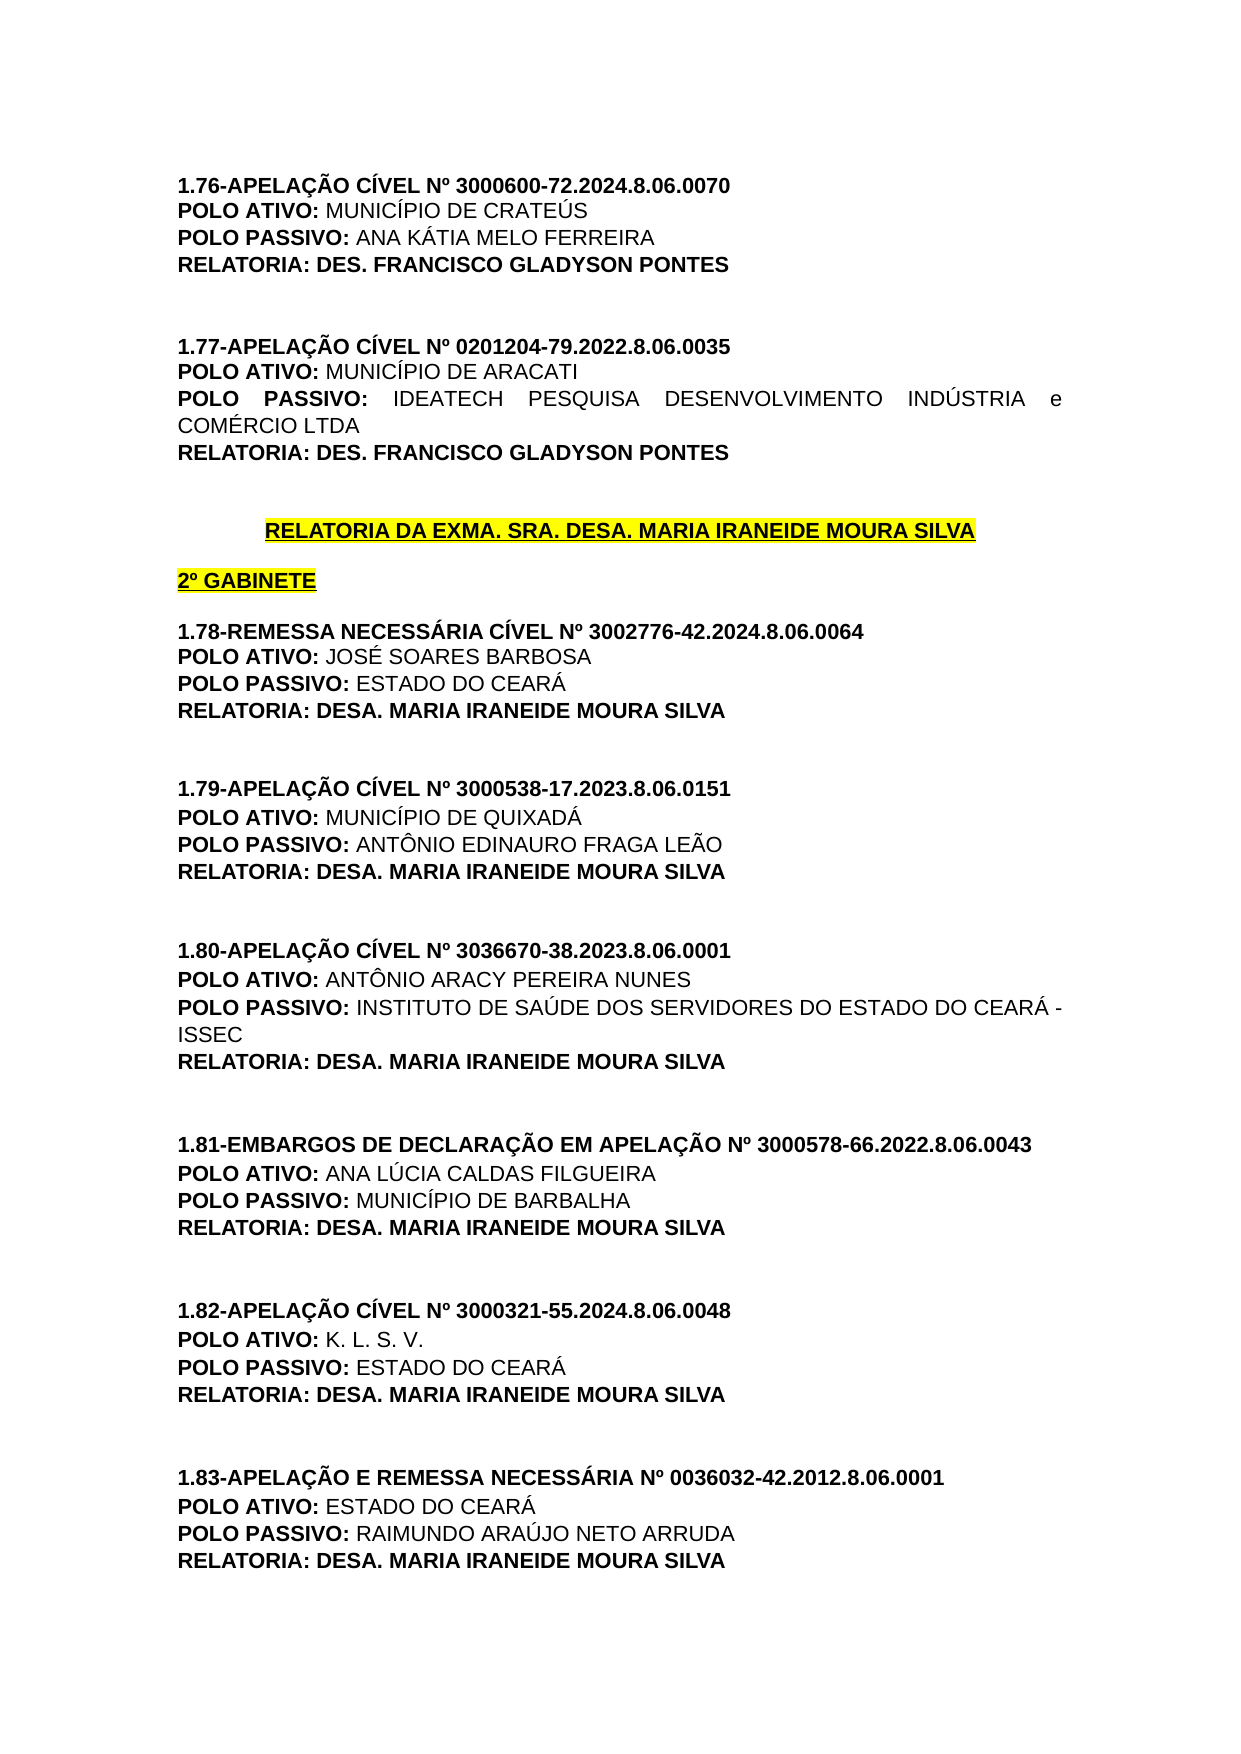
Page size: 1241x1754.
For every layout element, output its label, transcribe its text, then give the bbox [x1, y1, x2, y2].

text RELATORIA: DESA. MARIA IRANEIDE MOURA SILVA [177, 1215, 1063, 1240]
text POLO ATIVO: ANA LÚCIA CALDAS FILGUEIRA [177, 1161, 1063, 1186]
text POLO ATIVO: ESTADO DO CEARÁ [177, 1493, 1063, 1519]
text POLO PASSIVO: RAIMUNDO ARAÚJO NETO ARRUDA [177, 1521, 1063, 1546]
text 1.79-APELAÇÃO CÍVEL Nº 3000538-17.2023.8.06.0151 [177, 776, 1063, 801]
text RELATORIA: DESA. MARIA IRANEIDE MOURA SILVA [177, 859, 1063, 884]
text RELATORIA: DESA. MARIA IRANEIDE MOURA SILVA [177, 1049, 1063, 1074]
text POLO ATIVO: MUNICÍPIO DE ARACATI [177, 359, 1063, 384]
text POLO PASSIVO: ANA KÁTIA MELO FERREIRA [177, 225, 1063, 250]
text POLO PASSIVO: IDEATECH PESQUISA DESENVOLVIMENTO INDÚSTRIA e COMÉRCIO LTDA [177, 386, 1063, 438]
text RELATORIA: DES. FRANCISCO GLADYSON PONTES [177, 440, 1063, 466]
text RELATORIA DA EXMA. SRA. DESA. MARIA IRANEIDE MOURA SILVA [177, 518, 1063, 543]
text 2º GABINETE [177, 568, 1063, 593]
text 1.81-EMBARGOS DE DECLARAÇÃO EM APELAÇÃO Nº 3000578-66.2022.8.06.0043 [177, 1132, 1063, 1157]
text POLO ATIVO: JOSÉ SOARES BARBOSA [177, 644, 1063, 669]
text 1.83-APELAÇÃO E REMESSA NECESSÁRIA Nº 0036032-42.2012.8.06.0001 [177, 1464, 1063, 1490]
text POLO ATIVO: K. L. S. V. [177, 1327, 1063, 1352]
text 1.77-APELAÇÃO CÍVEL Nº 0201204-79.2022.8.06.0035 [177, 333, 1063, 359]
text RELATORIA: DESA. MARIA IRANEIDE MOURA SILVA [177, 698, 1063, 723]
text RELATORIA: DESA. MARIA IRANEIDE MOURA SILVA [177, 1548, 1063, 1573]
text RELATORIA: DES. FRANCISCO GLADYSON PONTES [177, 252, 1063, 278]
text POLO ATIVO: MUNICÍPIO DE QUIXADÁ [177, 805, 1063, 830]
text POLO ATIVO: MUNICÍPIO DE CRATEÚS [177, 198, 1063, 223]
text 1.80-APELAÇÃO CÍVEL Nº 3036670-38.2023.8.06.0001 [177, 938, 1063, 963]
text POLO PASSIVO: MUNICÍPIO DE BARBALHA [177, 1188, 1063, 1213]
text RELATORIA: DESA. MARIA IRANEIDE MOURA SILVA [177, 1382, 1063, 1407]
text 1.78-REMESSA NECESSÁRIA CÍVEL Nº 3002776-42.2024.8.06.0064 [177, 619, 1063, 644]
text 1.76-APELAÇÃO CÍVEL Nº 3000600-72.2024.8.06.0070 [177, 173, 1063, 198]
text 1.82-APELAÇÃO CÍVEL Nº 3000321-55.2024.8.06.0048 [177, 1298, 1063, 1323]
text POLO PASSIVO: INSTITUTO DE SAÚDE DOS SERVIDORES DO ESTADO DO CEARÁ - ISSEC [177, 994, 1063, 1047]
text POLO PASSIVO: ESTADO DO CEARÁ [177, 1354, 1063, 1379]
text POLO PASSIVO: ANTÔNIO EDINAURO FRAGA LEÃO [177, 832, 1063, 857]
text POLO ATIVO: ANTÔNIO ARACY PEREIRA NUNES [177, 967, 1063, 992]
text POLO PASSIVO: ESTADO DO CEARÁ [177, 671, 1063, 696]
